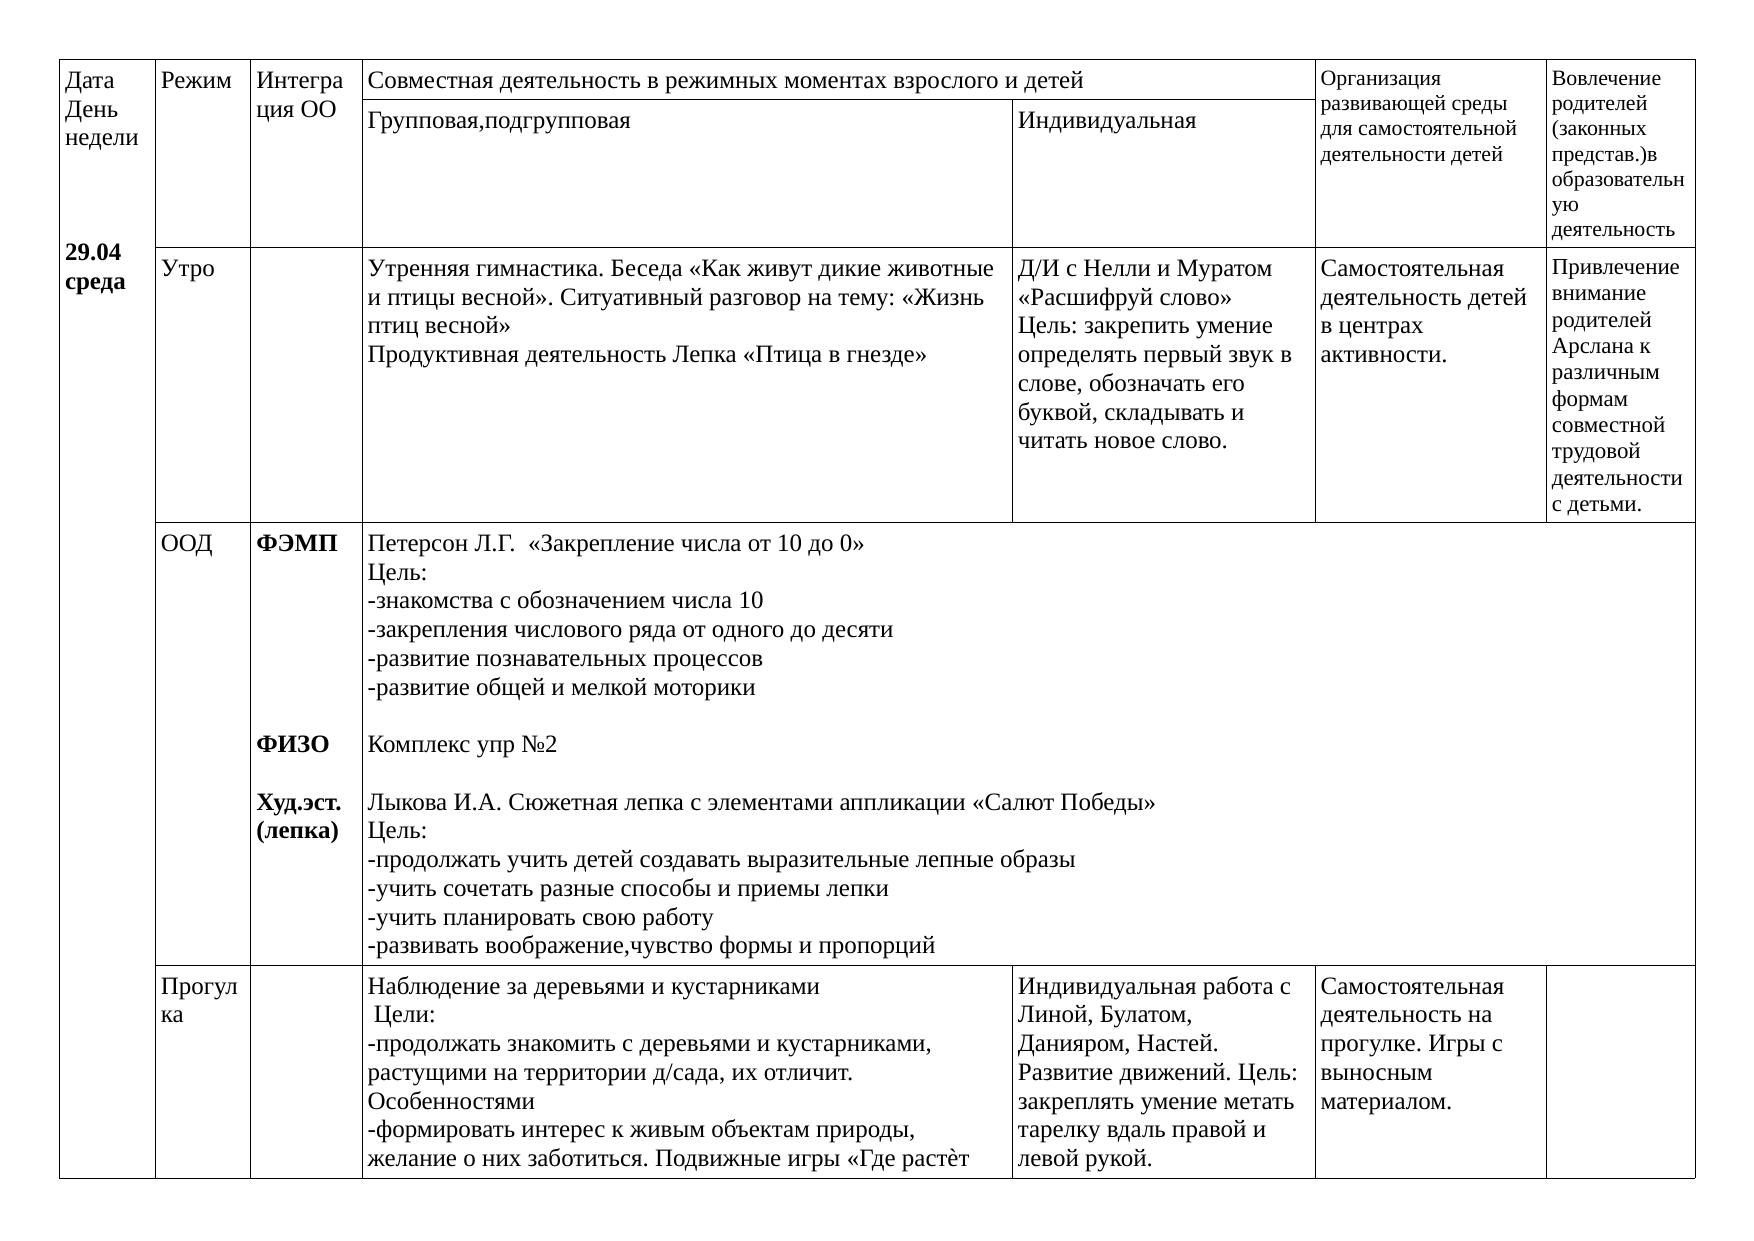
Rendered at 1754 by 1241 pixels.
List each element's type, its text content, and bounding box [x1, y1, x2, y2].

table_cell Индивидуальная [1013, 100, 1315, 247]
table_header Организация развивающей среды для самостоятельной деятельности детей [1316, 60, 1546, 247]
table_cell Самостоятельная деятельность на прогулке. Игры с выносным материалом. [1316, 966, 1546, 1178]
table_cell Индивидуальная работа с Линой, Булатом, Данияром, Настей. Развитие движений. Цель: закреплять умение метать тарелку вдаль правой и левой рукой. [1013, 966, 1315, 1178]
table_cell Прогулка [156, 966, 250, 1178]
table_cell ООД [156, 523, 250, 965]
table_header Дата День недели 29.04 среда [60, 60, 155, 1178]
table_cell Групповая,подгрупповая [363, 100, 1012, 247]
table_cell ФЭМП ФИЗО Худ.эст. (лепка) [251, 523, 362, 965]
table_cell Самостоятельная деятельность детей в центрах активности. [1316, 248, 1546, 522]
table_cell Утренняя гимнастика. Беседа «Как живут дикие животные и птицы весной». Ситуативный разговор на тему: «Жизнь птиц весной» Продуктивная деятельность Лепка «Птица в гнезде» [363, 248, 1012, 522]
table_cell [251, 966, 362, 1178]
table_cell Петерсон Л.Г. «Закрепление числа от 10 до 0» Цель: -знакомства с обозначением числа 10 -закрепления числового ряда от одного до десяти -развитие познавательных процессов -развитие общей и мелкой моторики Комплекс упр №2 Лыкова И.А. Сюжетная лепка с элементами аппликации «Салют Победы» Цель: -продолжать учить детей создавать выразительные лепные образы -учить сочетать разные способы и приемы лепки -учить планировать свою работу -развивать воображение,чувство формы и пропорций [363, 523, 1695, 965]
table_cell Д/И с Нелли и Муратом «Расшифруй слово» Цель: закрепить умение определять первый звук в слове, обозначать его буквой, складывать и читать новое слово. [1013, 248, 1315, 522]
table_header Интеграция ОО [251, 60, 362, 247]
table_cell [251, 248, 362, 522]
table_cell Утро [156, 248, 250, 522]
table_header Вовлечение родителей (законных представ.)в образовательную деятельность [1547, 60, 1695, 247]
table_cell Привлечение внимание родителей Арслана к различным формам совместной трудовой деятельности с детьми. [1547, 248, 1695, 522]
table_cell Наблюдение за деревьями и кустарниками Цели: -продолжать знакомить с деревьями и кустарниками, растущими на территории д/сада, их отличит. Особенностями -формировать интерес к живым объектам природы, желание о них заботиться. Подвижные игры «Где растѐт [363, 966, 1012, 1178]
table_header Режим [156, 60, 250, 247]
table_header Совместная деятельность в режимных моментах взрослого и детей [363, 60, 1315, 99]
table_cell [1547, 966, 1695, 1178]
